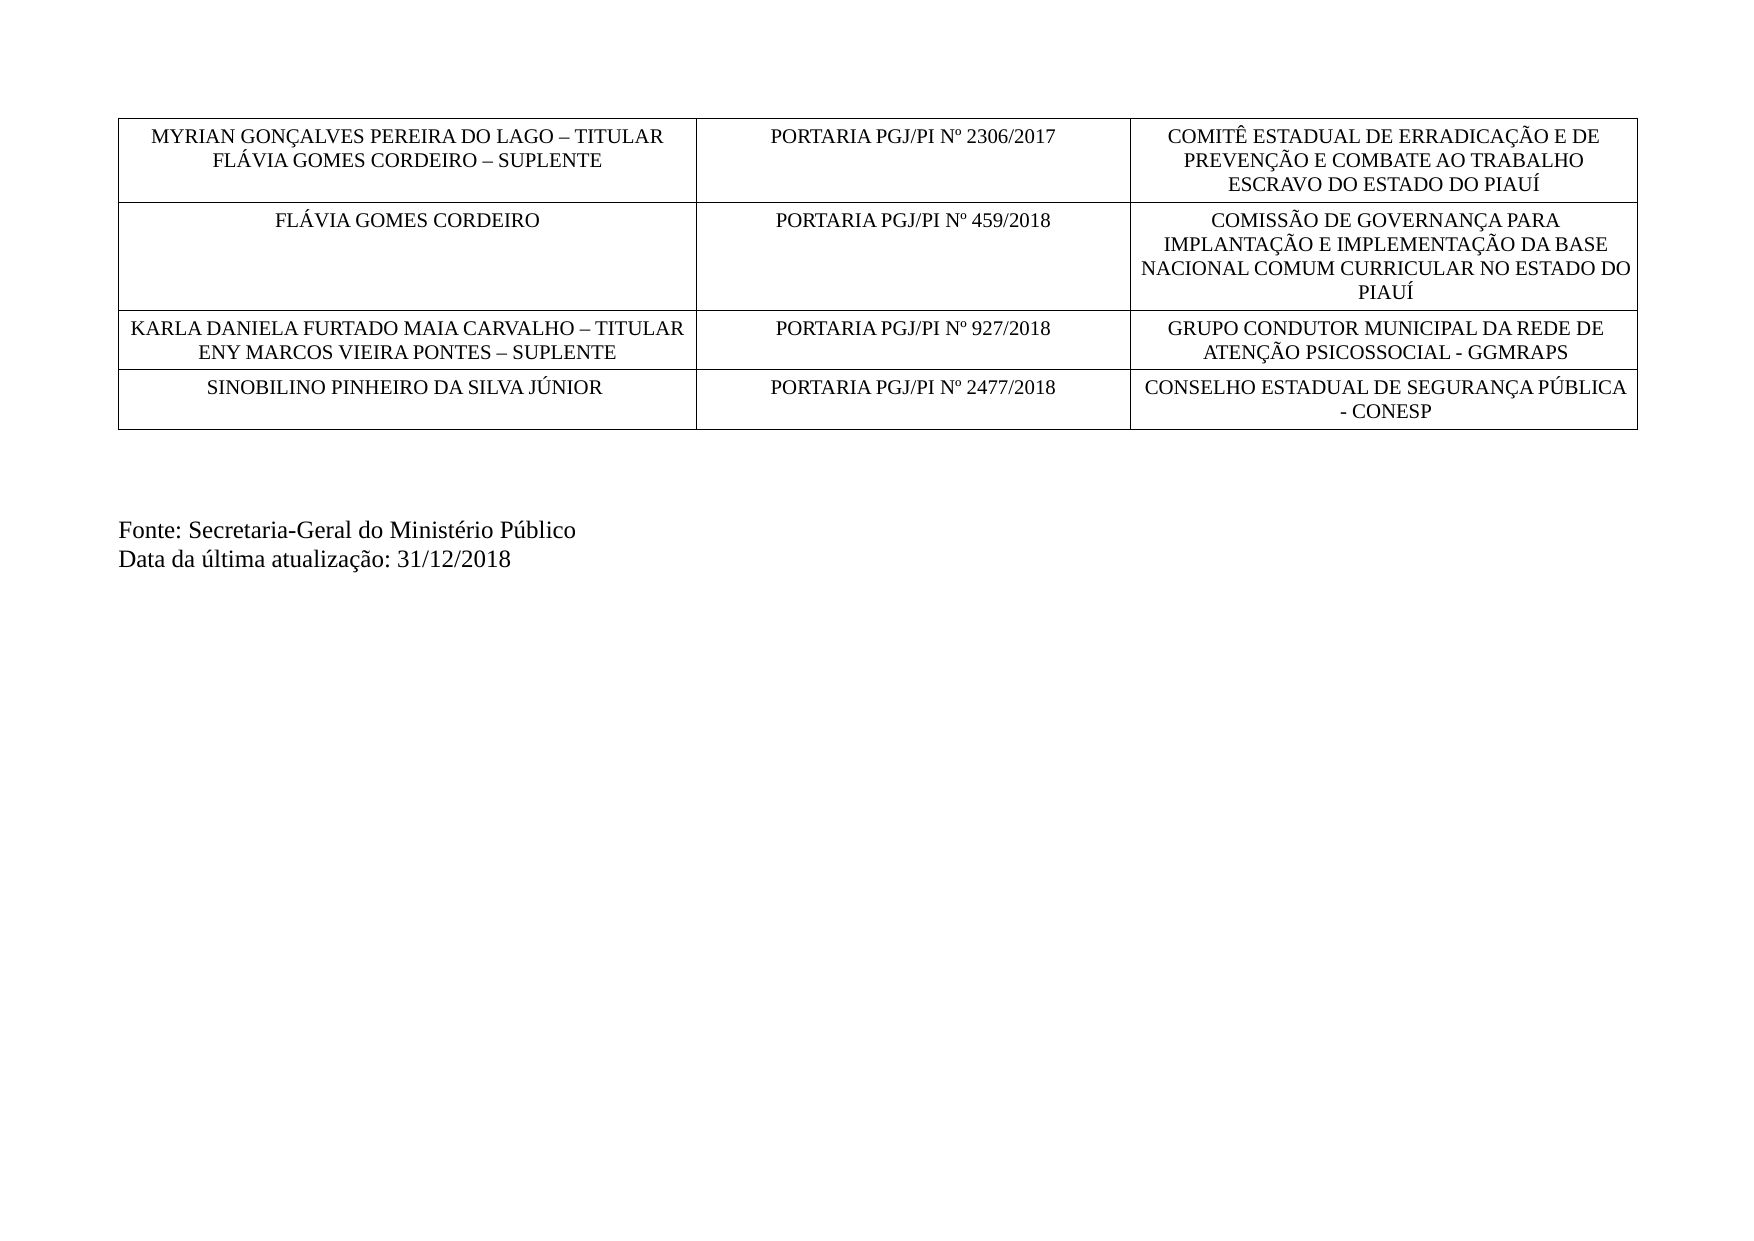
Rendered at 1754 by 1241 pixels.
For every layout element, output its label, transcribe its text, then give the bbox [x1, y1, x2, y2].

table_cell GRUPO CONDUTOR MUNICIPAL DA REDE DE ATENÇÃO PSICOSSOCIAL - GGMRAPS [1131, 311, 1637, 369]
table_cell PORTARIA PGJ/PI Nº 927/2018 [697, 311, 1130, 369]
table_cell SINOBILINO PINHEIRO DA SILVA JÚNIOR [119, 370, 696, 429]
table_cell PORTARIA PGJ/PI Nº 459/2018 [697, 203, 1130, 310]
text Fonte: Secretaria-Geral do Ministério Público [118, 515, 1636, 544]
table_cell PORTARIA PGJ/PI Nº 2306/2017 [697, 119, 1130, 202]
table_cell PORTARIA PGJ/PI Nº 2477/2018 [697, 370, 1130, 429]
table_cell Comissão de Governança para Implantação e Implementação da Base Nacional Comum Curricular no Estado do Piauí [1131, 203, 1637, 310]
text Data da última atualização: 31/12/2018 [118, 544, 1636, 573]
table_cell CONSELHO ESTADUAL DE SEGURANÇA PÚBLICA - CONESP [1131, 370, 1637, 429]
table_cell KARLA DANIELA FURTADO MAIA CARVALHO – TITULAR ENY MARCOS VIEIRA PONTES – SUPLENTE [119, 311, 696, 369]
table_cell MYRIAN GONÇALVES PEREIRA DO LAGO – TITULAR FLÁVIA GOMES CORDEIRO – SUPLENTE [119, 119, 696, 202]
table_cell COMITÊ ESTADUAL DE ERRADICAÇÃO E DE PREVENÇÃO E COMBATE AO TRABALHO ESCRAVO DO ESTADO DO PIAUÍ [1131, 119, 1637, 202]
table_cell FLÁVIA GOMES CORDEIRO [119, 203, 696, 310]
